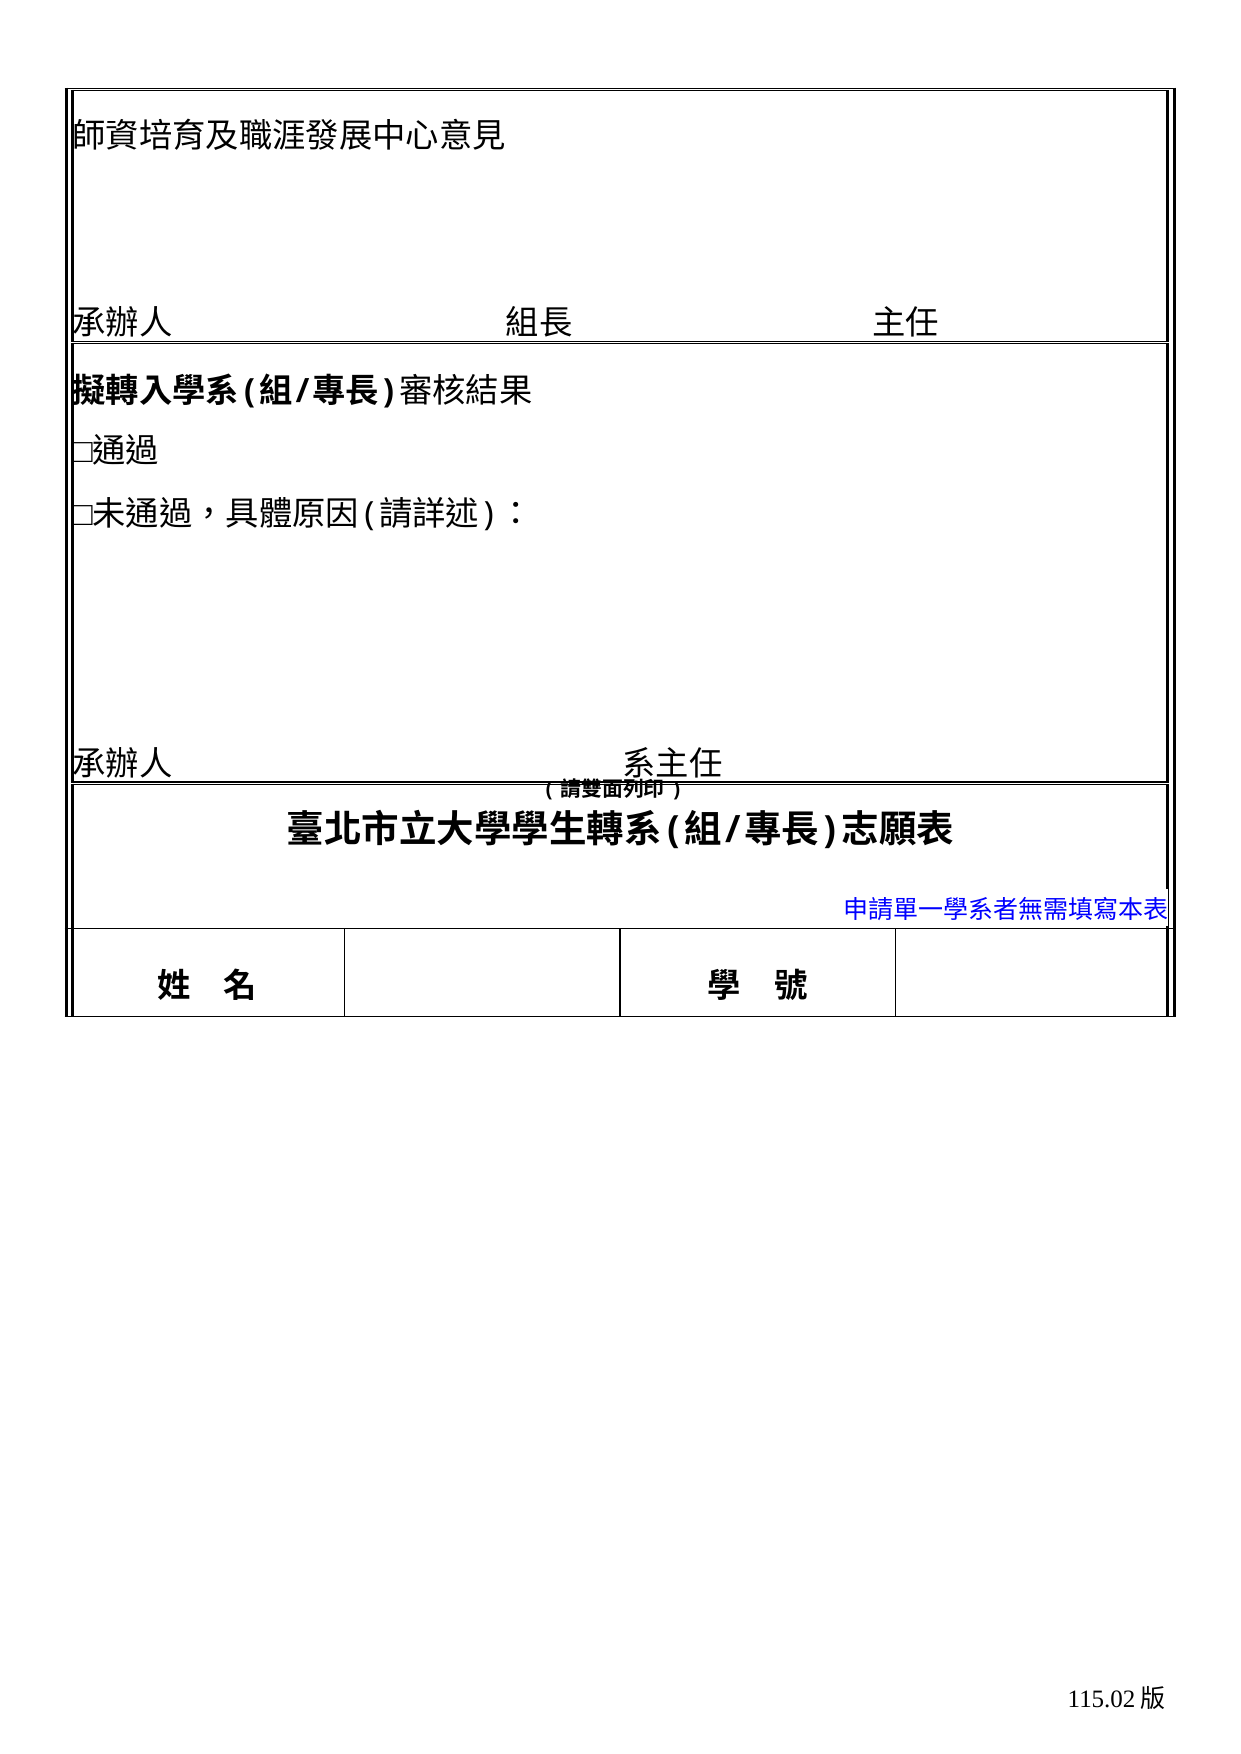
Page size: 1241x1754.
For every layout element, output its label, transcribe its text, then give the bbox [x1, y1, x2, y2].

table_cell 姓名 [74, 929, 344, 1016]
table_cell 臺北市立大學學生轉系(組/專長)志願表 申請單一學系者無需填寫本表 [74, 785, 1166, 928]
table_cell [345, 929, 619, 1016]
table_cell 擬轉入學系(組/專長)審核結果 □通過 □未通過，具體原因(請詳述)： 承辦人 系主任 [74, 344, 1166, 781]
table_cell 師資培育及職涯發展中心意見 承辦人 組長 主任 [74, 91, 1166, 341]
table_cell [896, 929, 1166, 1016]
table_cell 學號 [621, 929, 895, 1016]
